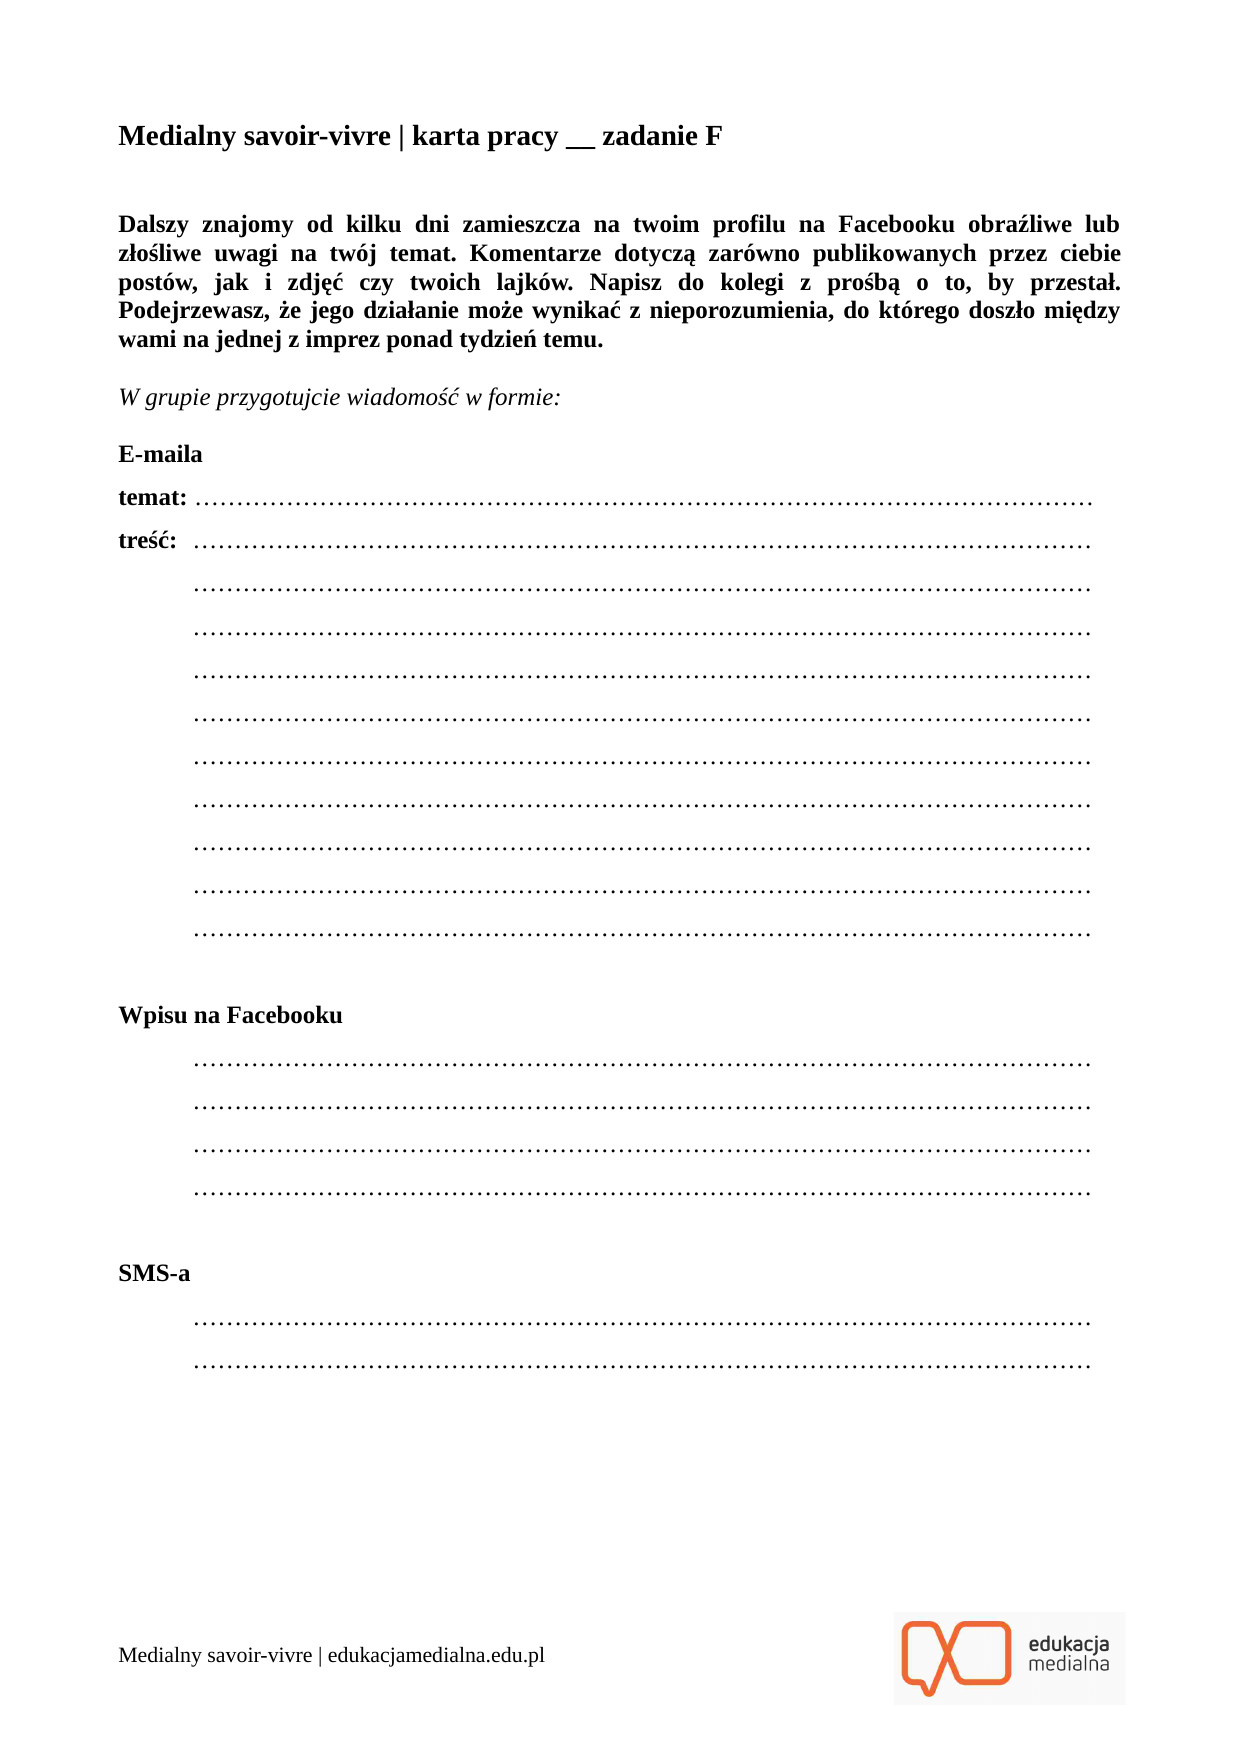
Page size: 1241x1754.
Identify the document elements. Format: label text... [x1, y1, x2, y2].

text SMS-a [118, 1258, 1122, 1287]
text ……………………………………………………………………………………………… [118, 913, 1122, 942]
text ……………………………………………………………………………………………… [118, 784, 1122, 813]
text Medialny savoir-vivre | karta pracy __ zadanie F [118, 118, 1122, 152]
text ……………………………………………………………………………………………… [118, 827, 1122, 856]
text Wpisu na Facebooku [118, 1000, 1122, 1028]
text E-maila [118, 439, 1122, 468]
text ……………………………………………………………………………………………… [118, 1345, 1122, 1373]
text ……………………………………………………………………………………………… [118, 612, 1122, 640]
text ……………………………………………………………………………………………… [118, 1172, 1122, 1201]
text ……………………………………………………………………………………………… [118, 741, 1122, 770]
text temat: ……………………………………………………………………………………………… [118, 482, 1122, 511]
text ……………………………………………………………………………………………… [118, 655, 1122, 683]
text Dalszy znajomy od kilku dni zamieszcza na twoim profilu na Facebooku obraźliwe lub złośliwe uwagi na twój temat. Komentarze dotyczą zarówno publikowanych przez ciebie postów, jak i zdjęć czy twoich lajków. Napisz do kolegi z prośbą o to, by przestał. Podejrzewasz, że jego działanie może wynikać z nieporozumienia, do którego doszło między wami na jednej z imprez ponad tydzień temu. [118, 209, 1122, 353]
text ……………………………………………………………………………………………… [118, 568, 1122, 597]
text ……………………………………………………………………………………………… [118, 1043, 1122, 1072]
text ……………………………………………………………………………………………… [118, 698, 1122, 727]
text treść: ……………………………………………………………………………………………… [118, 525, 1122, 554]
text ……………………………………………………………………………………………… [118, 870, 1122, 899]
text ……………………………………………………………………………………………… [118, 1129, 1122, 1158]
text ……………………………………………………………………………………………… [118, 1302, 1122, 1330]
text ……………………………………………………………………………………………… [118, 1086, 1122, 1115]
text W grupie przygotujcie wiadomość w formie: [118, 382, 1122, 410]
picture [893, 1612, 1126, 1705]
